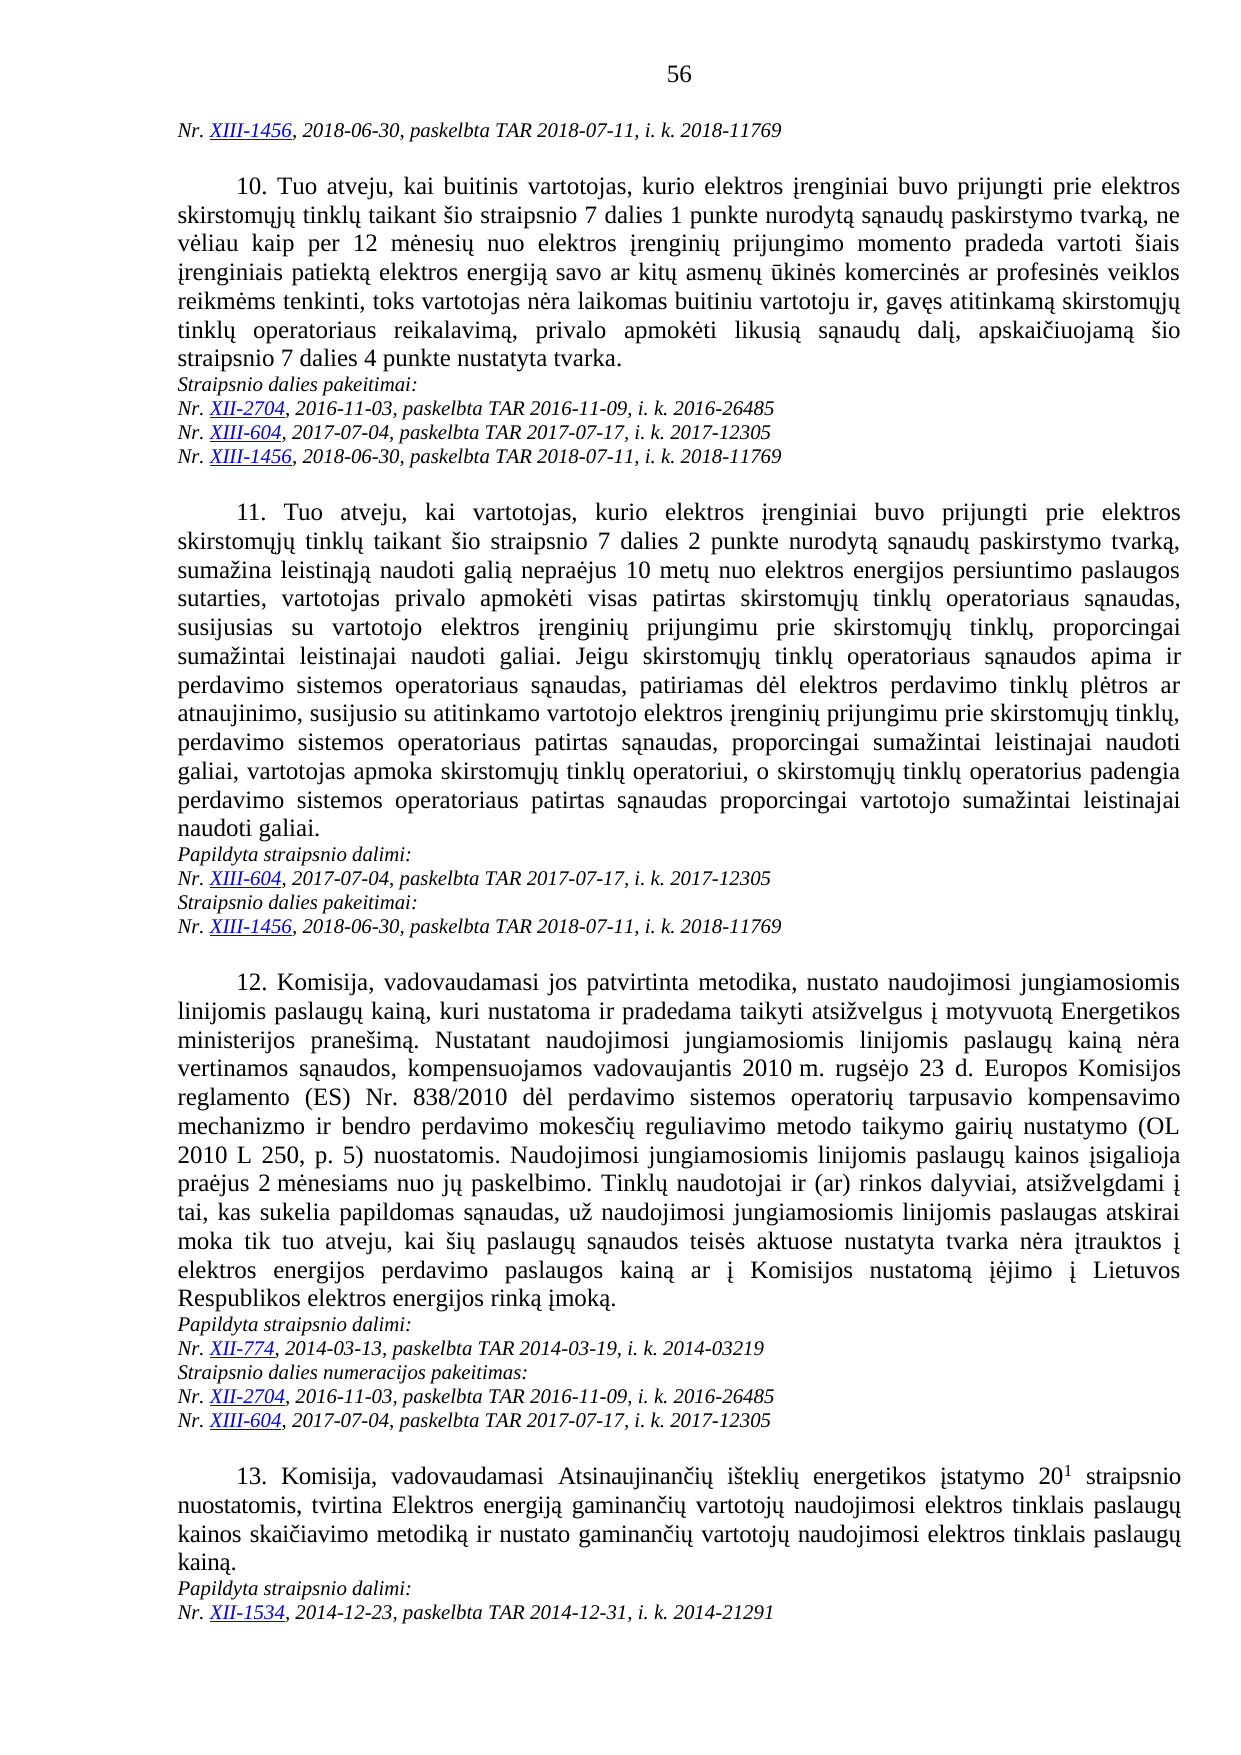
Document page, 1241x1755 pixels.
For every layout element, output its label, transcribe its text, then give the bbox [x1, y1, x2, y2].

text Straipsnio dalies pakeitimai: [177, 890, 1181, 914]
text 10. Tuo atveju, kai buitinis vartotojas, kurio elektros įrenginiai buvo prijungti prie elektros skirstomųjų tinklų taikant šio straipsnio 7 dalies 1 punkte nurodytą sąnaudų paskirstymo tvarką, ne vėliau kaip per 12 mėnesių nuo elektros įrenginių prijungimo momento pradeda vartoti šiais įrenginiais patiektą elektros energiją savo ar kitų asmenų ūkinės komercinės ar profesinės veiklos reikmėms tenkinti, toks vartotojas nėra laikomas buitiniu vartotoju ir, gavęs atitinkamą skirstomųjų tinklų operatoriaus reikalavimą, privalo apmokėti likusią sąnaudų dalį, apskaičiuojamą šio straipsnio 7 dalies 4 punkte nustatyta tvarka. [177, 171, 1181, 372]
text Nr. XIII-1456, 2018-06-30, paskelbta TAR 2018-07-11, i. k. 2018-11769 [177, 444, 1181, 468]
text Papildyta straipsnio dalimi: [177, 1312, 1181, 1336]
text Nr. XIII-1456, 2018-06-30, paskelbta TAR 2018-07-11, i. k. 2018-11769 [177, 118, 1181, 142]
text 13. Komisija, vadovaudamasi Atsinaujinančių išteklių energetikos įstatymo 201 straipsnio nuostatomis, tvirtina Elektros energiją gaminančių vartotojų naudojimosi elektros tinklais paslaugų kainos skaičiavimo metodiką ir nustato gaminančių vartotojų naudojimosi elektros tinklais paslaugų kainą. [177, 1461, 1181, 1576]
text Papildyta straipsnio dalimi: [177, 842, 1181, 866]
text Straipsnio dalies numeracijos pakeitimas: [177, 1360, 1181, 1384]
text Nr. XIII-604, 2017-07-04, paskelbta TAR 2017-07-17, i. k. 2017-12305 [177, 420, 1181, 444]
text Nr. XII-774, 2014-03-13, paskelbta TAR 2014-03-19, i. k. 2014-03219 [177, 1336, 1181, 1360]
text Straipsnio dalies pakeitimai: [177, 372, 1181, 396]
text Nr. XII-2704, 2016-11-03, paskelbta TAR 2016-11-09, i. k. 2016-26485 [177, 396, 1181, 420]
text Nr. XIII-604, 2017-07-04, paskelbta TAR 2017-07-17, i. k. 2017-12305 [177, 866, 1181, 890]
text Nr. XIII-604, 2017-07-04, paskelbta TAR 2017-07-17, i. k. 2017-12305 [177, 1408, 1181, 1432]
text Nr. XII-1534, 2014-12-23, paskelbta TAR 2014-12-31, i. k. 2014-21291 [177, 1600, 1181, 1624]
text 11. Tuo atveju, kai vartotojas, kurio elektros įrenginiai buvo prijungti prie elektros skirstomųjų tinklų taikant šio straipsnio 7 dalies 2 punkte nurodytą sąnaudų paskirstymo tvarką, sumažina leistinąją naudoti galią nepraėjus 10 metų nuo elektros energijos persiuntimo paslaugos sutarties, vartotojas privalo apmokėti visas patirtas skirstomųjų tinklų operatoriaus sąnaudas, susijusias su vartotojo elektros įrenginių prijungimu prie skirstomųjų tinklų, proporcingai sumažintai leistinajai naudoti galiai. Jeigu skirstomųjų tinklų operatoriaus sąnaudos apima ir perdavimo sistemos operatoriaus sąnaudas, patiriamas dėl elektros perdavimo tinklų plėtros ar atnaujinimo, susijusio su atitinkamo vartotojo elektros įrenginių prijungimu prie skirstomųjų tinklų, perdavimo sistemos operatoriaus patirtas sąnaudas, proporcingai sumažintai leistinajai naudoti galiai, vartotojas apmoka skirstomųjų tinklų operatoriui, o skirstomųjų tinklų operatorius padengia perdavimo sistemos operatoriaus patirtas sąnaudas proporcingai vartotojo sumažintai leistinajai naudoti galiai. [177, 497, 1181, 842]
text 12. Komisija, vadovaudamasi jos patvirtinta metodika, nustato naudojimosi jungiamosiomis linijomis paslaugų kainą, kuri nustatoma ir pradedama taikyti atsižvelgus į motyvuotą Energetikos ministerijos pranešimą. Nustatant naudojimosi jungiamosiomis linijomis paslaugų kainą nėra vertinamos sąnaudos, kompensuojamos vadovaujantis 2010 m. rugsėjo 23 d. Europos Komisijos reglamento (ES) Nr. 838/2010 dėl perdavimo sistemos operatorių tarpusavio kompensavimo mechanizmo ir bendro perdavimo mokesčių reguliavimo metodo taikymo gairių nustatymo (OL 2010 L 250, p. 5) nuostatomis. Naudojimosi jungiamosiomis linijomis paslaugų kainos įsigalioja praėjus 2 mėnesiams nuo jų paskelbimo. Tinklų naudotojai ir (ar) rinkos dalyviai, atsižvelgdami į tai, kas sukelia papildomas sąnaudas, už naudojimosi jungiamosiomis linijomis paslaugas atskirai moka tik tuo atveju, kai šių paslaugų sąnaudos teisės aktuose nustatyta tvarka nėra įtrauktos į elektros energijos perdavimo paslaugos kainą ar į Komisijos nustatomą įėjimo į Lietuvos Respublikos elektros energijos rinką įmoką. [177, 967, 1181, 1312]
text Papildyta straipsnio dalimi: [177, 1576, 1181, 1600]
text Nr. XIII-1456, 2018-06-30, paskelbta TAR 2018-07-11, i. k. 2018-11769 [177, 914, 1181, 938]
text Nr. XII-2704, 2016-11-03, paskelbta TAR 2016-11-09, i. k. 2016-26485 [177, 1384, 1181, 1408]
